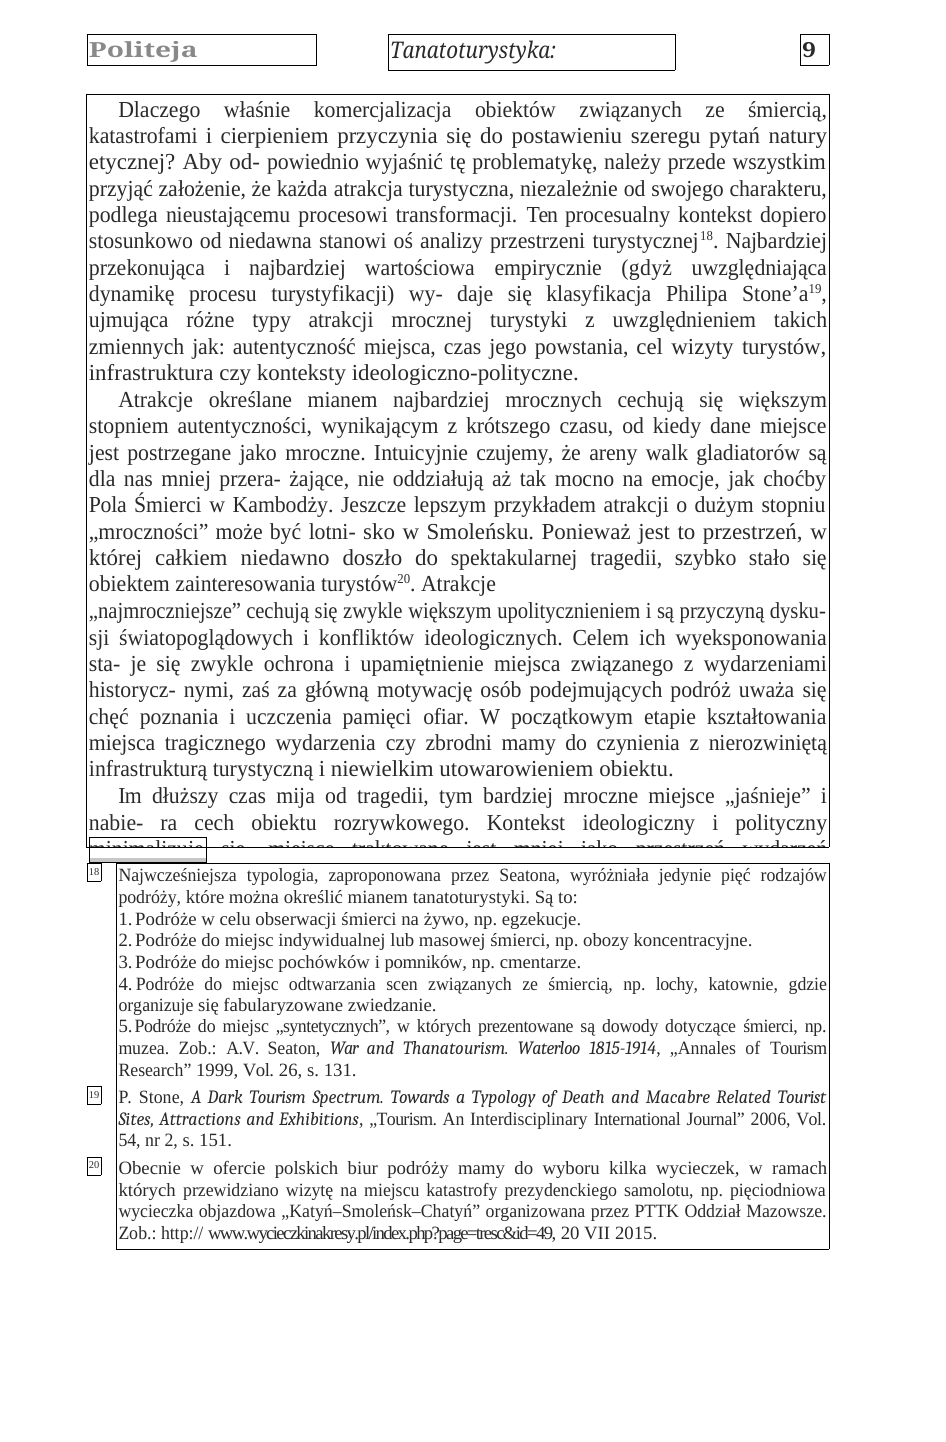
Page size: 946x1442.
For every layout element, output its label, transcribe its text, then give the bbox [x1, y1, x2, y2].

list Podróże w celu obserwacji śmierci na żywo, np. egzekucje. [118, 908, 829, 929]
text 97 [802, 35, 829, 65]
text Im dłuższy czas mija od tragedii, tym bardziej mroczne miejsce „jaśnieje” i nabie- ra cech obiektu rozrywkowego. Kontekst ideologiczny i polityczny minimalizuje się, miejsce traktowane jest mniej jako przestrzeń wydarzeń historycznych, a bardziej jako część dziedzictwa kulturowego, wobec którego turyści zachowują coraz większy dystans [89, 782, 827, 847]
text 20 [89, 1159, 101, 1171]
text Atrakcje określane mianem najbardziej mrocznych cechują się większym stopniem autentyczności, wynikającym z krótszego czasu, od kiedy dane miejsce jest postrzegane jako mroczne. Intuicyjnie czujemy, że areny walk gladiatorów są dla nas mniej przera- żające, nie oddziałują aż tak mocno na emocje, jak choćby Pola Śmierci w Kambodży. Jeszcze lepszym przykładem atrakcji o dużym stopniu „mroczności” może być lotni- sko w Smoleńsku. Ponieważ jest to przestrzeń, w której całkiem niedawno doszło do spektakularnej tragedii, szybko stało się obiektem zainteresowania turystów20. Atrakcje [89, 386, 827, 597]
list Podróże do miejsc pochówków i pomników, np. cmentarze. [118, 951, 829, 972]
text Obecnie w ofercie polskich biur podróży mamy do wyboru kilka wycieczek, w ramach których przewidziano wizytę na miejscu katastrofy prezydenckiego samolotu, np. pięciodniowa wycieczka objazdowa „Katyń–Smoleńsk–Chatyń” organizowana przez PTTK Oddział Mazowsze. Zob.: http:// www.wycieczkinakresy.pl/index.php?page=tresc&id=49, 20 VII 2015. [118, 1157, 827, 1243]
text Najwcześniejsza typologia, zaproponowana przez Seatona, wyróżniała jedynie pięć rodzajów podróży, które można określić mianem tanatoturystyki. Są to: [118, 864, 827, 907]
text Tanatoturystyka: doświadczenie… [390, 35, 675, 70]
list Podróże do miejsc odtwarzania scen związanych ze śmiercią, np. lochy, katownie, gdzie organizuje się fabularyzowane zwiedzanie. [118, 973, 827, 1016]
text P. Stone, A Dark Tourism Spectrum. Towards a Typology of Death and Macabre Related Tourist Sites, Attractions and Exhibitions, „Tourism. An Interdisciplinary International Journal” 2006, Vol. 54, nr 2, s. 151. [118, 1086, 827, 1151]
text 19 [89, 1088, 101, 1100]
text 18 [89, 866, 101, 878]
list Podróże do miejsc „syntetycznych”, w których prezentowane są dowody dotyczące śmierci, np. muzea. Zob.: A.V. Seaton, War and Thanatourism. Waterloo 1815‑1914, „Annales of Tourism Research” 1999, Vol. 26, s. 131. [118, 1016, 827, 1080]
text „najmroczniejsze” cechują się zwykle większym upolitycznieniem i są przyczyną dysku- sji światopoglądowych i konfliktów ideologicznych. Celem ich wyeksponowania sta- je się zwykle ochrona i upamiętnienie miejsca związanego z wydarzeniami historycz- nymi, zaś za główną motywację osób podejmujących podróż uważa się chęć poznania i uczczenia pamięci ofiar. W początkowym etapie kształtowania miejsca tragicznego wydarzenia czy zbrodni mamy do czynienia z nierozwiniętą infrastrukturą turystyczną i niewielkim utowarowieniem obiektu. [89, 597, 827, 782]
text Politeja 3(35)/2015 [89, 35, 316, 65]
text Dlaczego właśnie komercjalizacja obiektów związanych ze śmiercią, katastrofami i cierpieniem przyczynia się do postawieniu szeregu pytań natury etycznej? Aby od- powiednio wyjaśnić tę problematykę, należy przede wszystkim przyjąć założenie, że każda atrakcja turystyczna, niezależnie od swojego charakteru, podlega nieustającemu procesowi transformacji. Ten procesualny kontekst dopiero stosunkowo od niedawna stanowi oś analizy przestrzeni turystycznej18. Najbardziej przekonująca i najbardziej wartościowa empirycznie (gdyż uwzględniająca dynamikę procesu turystyfikacji) wy- daje się klasyfikacja Philipa Stone’a19, ujmująca różne typy atrakcji mrocznej turystyki z uwzględnieniem takich zmiennych jak: autentyczność miejsca, czas jego powstania, cel wizyty turystów, infrastruktura czy konteksty ideologiczno-polityczne. [89, 96, 827, 386]
list Podróże do miejsc indywidualnej lub masowej śmierci, np. obozy koncentracyjne. [118, 929, 829, 951]
